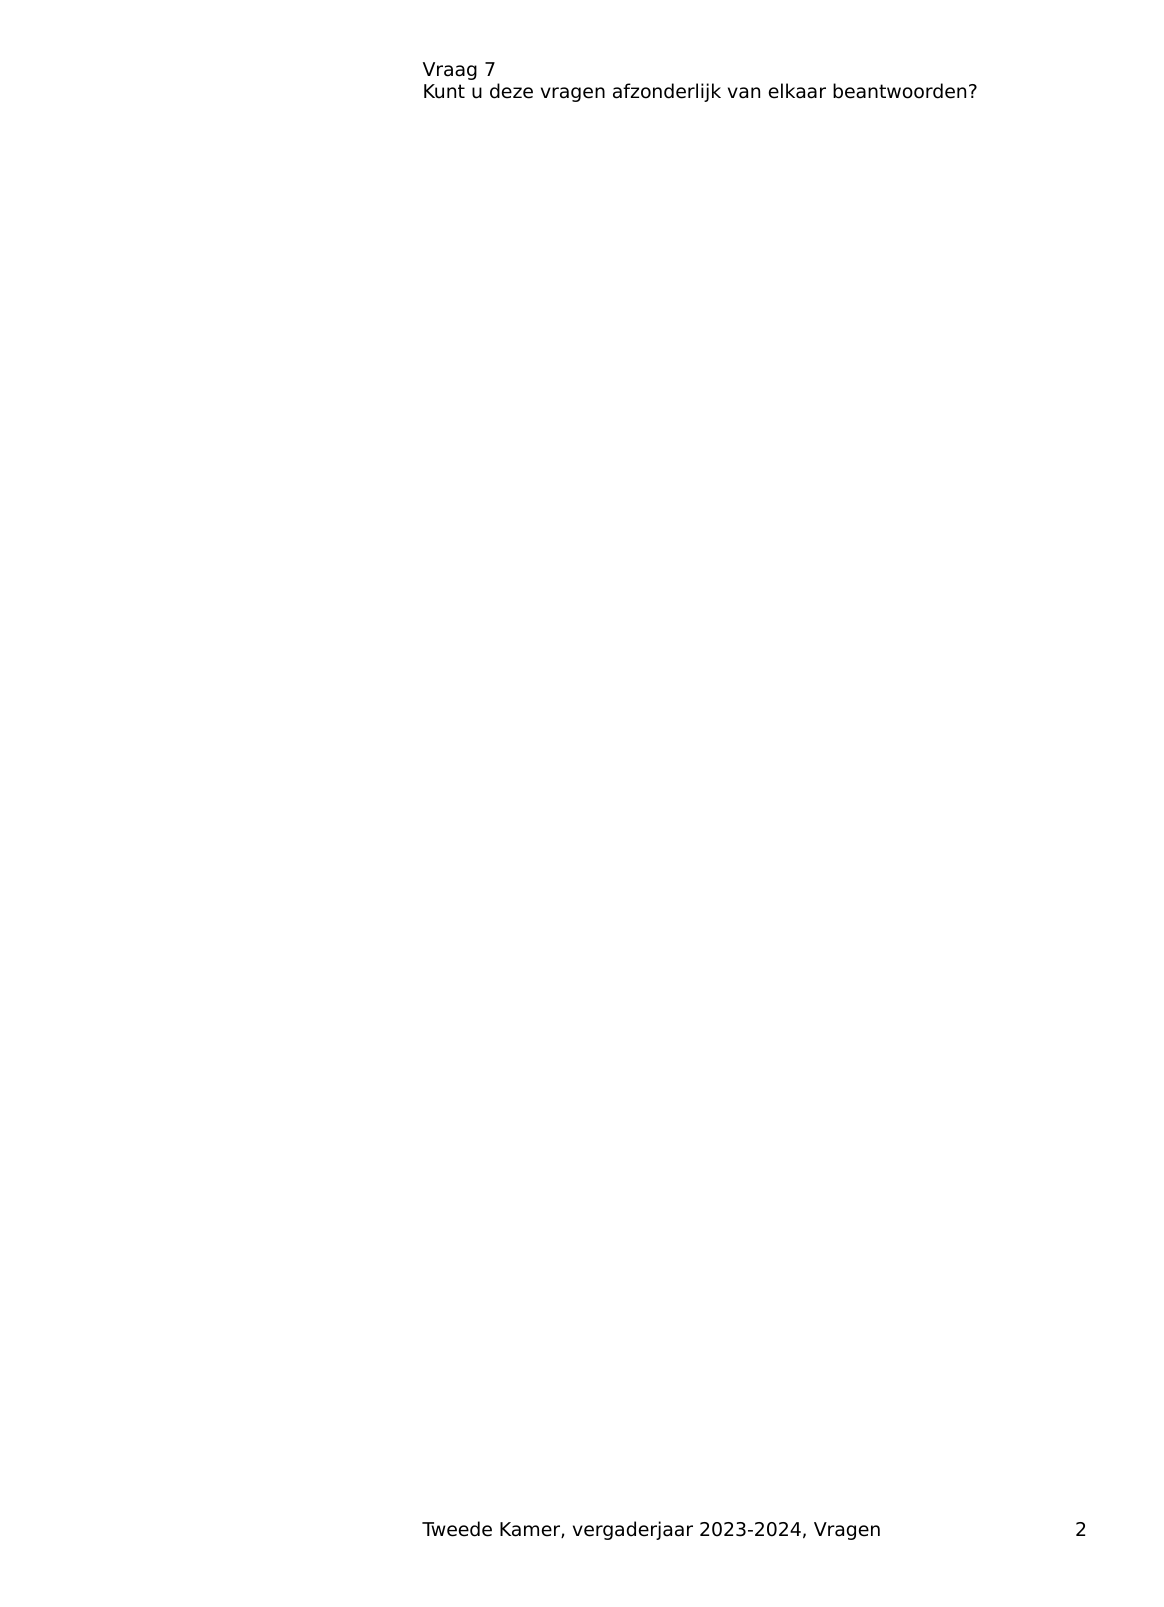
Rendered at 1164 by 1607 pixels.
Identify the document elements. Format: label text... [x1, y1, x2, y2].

text Kunt u deze vragen afzonderlijk van elkaar beantwoorden? [422, 81, 1087, 103]
text Vraag 7 [422, 59, 1087, 81]
